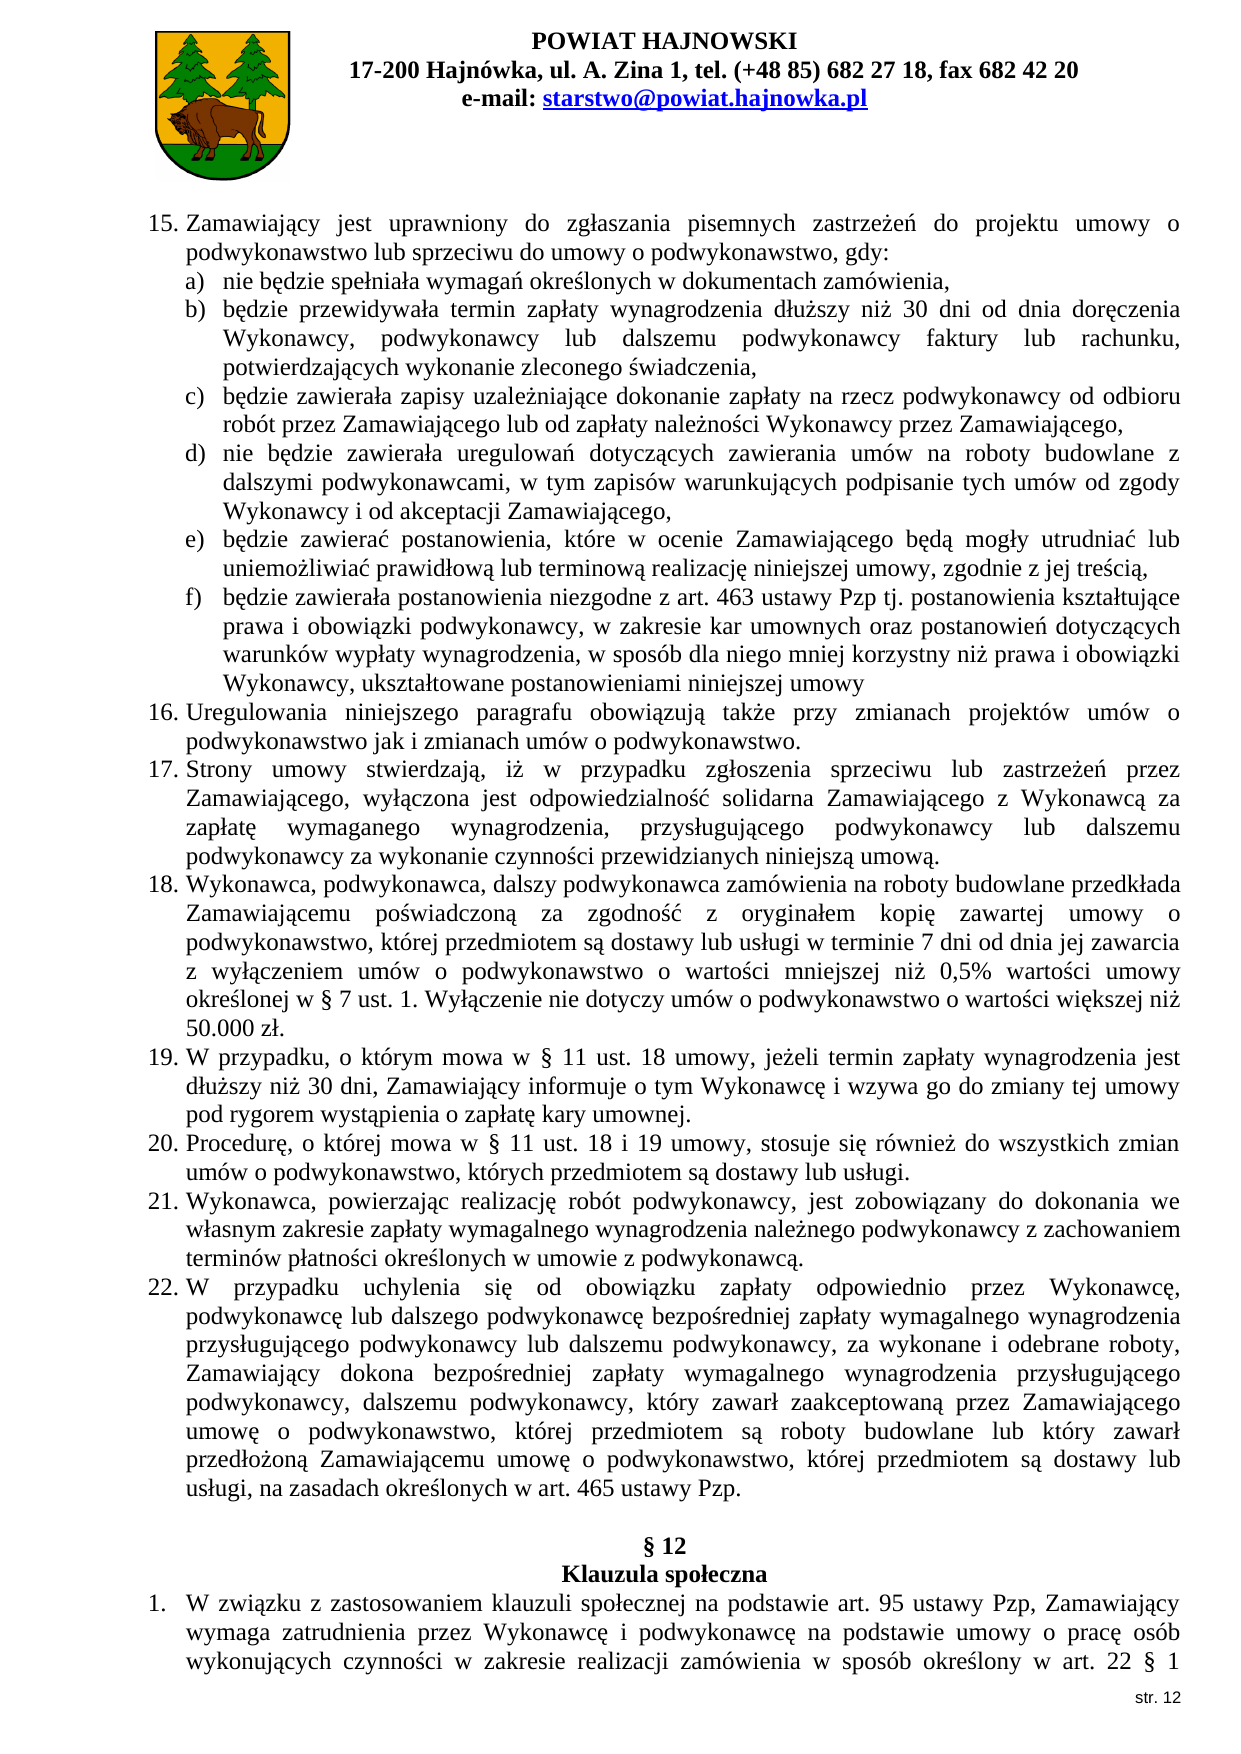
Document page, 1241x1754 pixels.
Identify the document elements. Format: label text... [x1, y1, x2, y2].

list będzie przewidywała termin zapłaty wynagrodzenia dłuższy niż 30 dni od dnia doręczenia Wykonawcy, podwykonawcy lub dalszemu podwykonawcy faktury lub rachunku, potwierdzających wykonanie zleconego świadczenia, [185, 294, 1181, 381]
list nie będzie spełniała wymagań określonych w dokumentach zamówienia, [185, 266, 1181, 294]
list W przypadku uchylenia się od obowiązku zapłaty odpowiednio przez Wykonawcę, podwykonawcę lub dalszego podwykonawcę bezpośredniej zapłaty wymagalnego wynagrodzenia przysługującego podwykonawcy lub dalszemu podwykonawcy, za wykonane i odebrane roboty, Zamawiający dokona bezpośredniej zapłaty wymagalnego wynagrodzenia przysługującego podwykonawcy, dalszemu podwykonawcy, który zawarł zaakceptowaną przez Zamawiającego umowę o podwykonawstwo, której przedmiotem są roboty budowlane lub który zawarł przedłożoną Zamawiającemu umowę o podwykonawstwo, której przedmiotem są dostawy lub usługi, na zasadach określonych w art. 465 ustawy Pzp. [148, 1272, 1181, 1502]
list nie będzie zawierała uregulowań dotyczących zawierania umów na roboty budowlane z dalszymi podwykonawcami, w tym zapisów warunkujących podpisanie tych umów od zgody Wykonawcy i od akceptacji Zamawiającego, [185, 438, 1181, 524]
list będzie zawierać postanowienia, które w ocenie Zamawiającego będą mogły utrudniać lub uniemożliwiać prawidłową lub terminową realizację niniejszej umowy, zgodnie z jej treścią, [185, 524, 1181, 582]
list Wykonawca, powierzając realizację robót podwykonawcy, jest zobowiązany do dokonania we własnym zakresie zapłaty wymagalnego wynagrodzenia należnego podwykonawcy z zachowaniem terminów płatności określonych w umowie z podwykonawcą. [148, 1186, 1181, 1272]
list Strony umowy stwierdzają, iż w przypadku zgłoszenia sprzeciwu lub zastrzeżeń przez Zamawiającego, wyłączona jest odpowiedzialność solidarna Zamawiającego z Wykonawcą za zapłatę wymaganego wynagrodzenia, przysługującego podwykonawcy lub dalszemu podwykonawcy za wykonanie czynności przewidzianych niniejszą umową. [148, 754, 1181, 869]
text § 12 [148, 1531, 1181, 1559]
list Zamawiający jest uprawniony do zgłaszania pisemnych zastrzeżeń do projektu umowy o podwykonawstwo lub sprzeciwu do umowy o podwykonawstwo, gdy: [148, 208, 1181, 266]
list Uregulowania niniejszego paragrafu obowiązują także przy zmianach projektów umów o podwykonawstwo jak i zmianach umów o podwykonawstwo. [148, 697, 1181, 754]
list W związku z zastosowaniem klauzuli społecznej na podstawie art. 95 ustawy Pzp, Zamawiający wymaga zatrudnienia przez Wykonawcę i podwykonawcę na podstawie umowy o pracę osób wykonujących czynności w zakresie realizacji zamówienia w sposób określony w art. 22 § 1 [148, 1588, 1181, 1674]
list będzie zawierała zapisy uzależniające dokonanie zapłaty na rzecz podwykonawcy od odbioru robót przez Zamawiającego lub od zapłaty należności Wykonawcy przez Zamawiającego, [185, 381, 1181, 438]
list Wykonawca, podwykonawca, dalszy podwykonawca zamówienia na roboty budowlane przedkłada Zamawiającemu poświadczoną za zgodność z oryginałem kopię zawartej umowy o podwykonawstwo, której przedmiotem są dostawy lub usługi w terminie 7 dni od dnia jej zawarcia z wyłączeniem umów o podwykonawstwo o wartości mniejszej niż 0,5% wartości umowy określonej w § 7 ust. 1. Wyłączenie nie dotyczy umów o podwykonawstwo o wartości większej niż 50.000 zł. [148, 869, 1181, 1042]
list Procedurę, o której mowa w § 11 ust. 18 i 19 umowy, stosuje się również do wszystkich zmian umów o podwykonawstwo, których przedmiotem są dostawy lub usługi. [148, 1128, 1181, 1186]
list W przypadku, o którym mowa w § 11 ust. 18 umowy, jeżeli termin zapłaty wynagrodzenia jest dłuższy niż 30 dni, Zamawiający informuje o tym Wykonawcę i wzywa go do zmiany tej umowy pod rygorem wystąpienia o zapłatę kary umownej. [148, 1042, 1181, 1128]
list będzie zawierała postanowienia niezgodne z art. 463 ustawy Pzp tj. postanowienia kształtujące prawa i obowiązki podwykonawcy, w zakresie kar umownych oraz postanowień dotyczących warunków wypłaty wynagrodzenia, w sposób dla niego mniej korzystny niż prawa i obowiązki Wykonawcy, ukształtowane postanowieniami niniejszej umowy [185, 582, 1181, 697]
text Klauzula społeczna [148, 1559, 1181, 1588]
